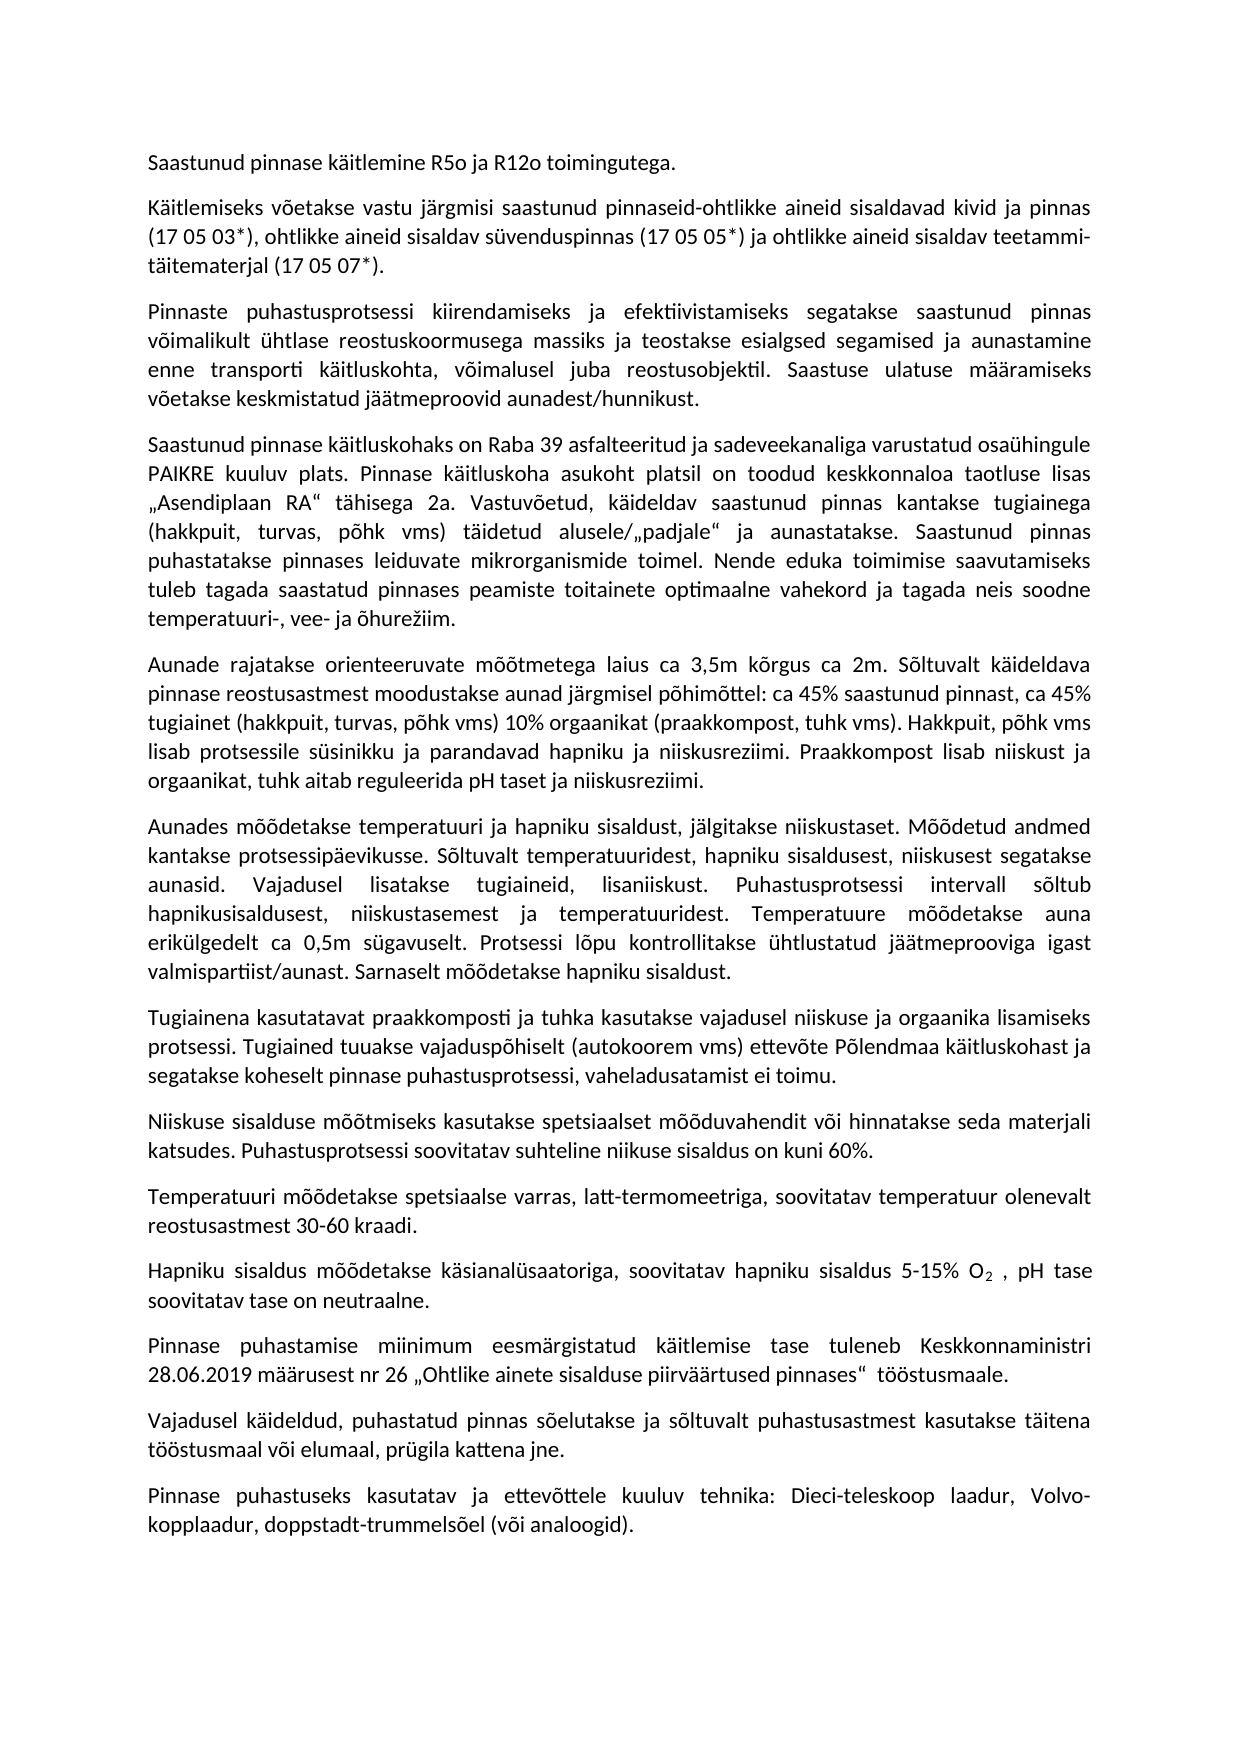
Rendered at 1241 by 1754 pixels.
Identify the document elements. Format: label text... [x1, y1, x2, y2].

text Käitlemiseks võetakse vastu järgmisi saastunud pinnaseid-ohtlikke aineid sisaldavad kivid ja pinnas (17 05 03*), ohtlikke aineid sisaldav süvenduspinnas (17 05 05*) ja ohtlikke aineid sisaldav teetammi-täitematerjal (17 05 07*). [148, 193, 1093, 279]
text Aunades mõõdetakse temperatuuri ja hapniku sisaldust, jälgitakse niiskustaset. Mõõdetud andmed kantakse protsessipäevikusse. Sõltuvalt temperatuuridest, hapniku sisaldusest, niiskusest segatakse aunasid. Vajadusel lisatakse tugiaineid, lisaniiskust. Puhastusprotsessi intervall sõltub hapnikusisaldusest, niiskustasemest ja temperatuuridest. Temperatuure mõõdetakse auna erikülgedelt ca 0,5m sügavuselt. Protsessi lõpu kontrollitakse ühtlustatud jäätmeprooviga igast valmispartiist/aunast. Sarnaselt mõõdetakse hapniku sisaldust. [148, 812, 1093, 986]
text Niiskuse sisalduse mõõtmiseks kasutakse spetsiaalset mõõduvahendit või hinnatakse seda materjali katsudes. Puhastusprotsessi soovitatav suhteline niikuse sisaldus on kuni 60%. [148, 1107, 1093, 1164]
text Temperatuuri mõõdetakse spetsiaalse varras, latt-termomeetriga, soovitatav temperatuur olenevalt reostusastmest 30-60 kraadi. [148, 1182, 1093, 1239]
text Pinnase puhastuseks kasutatav ja ettevõttele kuuluv tehnika: Dieci-teleskoop laadur, Volvo-kopplaadur, doppstadt-trummelsõel (või analoogid). [148, 1481, 1093, 1538]
text Saastunud pinnase käitlemine R5o ja R12o toimingutega. [148, 148, 1093, 176]
text Pinnase puhastamise miinimum eesmärgistatud käitlemise tase tuleneb Keskkonnaministri 28.06.2019 määrusest nr 26 „Ohtlike ainete sisalduse piirväärtused pinnases“ tööstusmaale. [148, 1331, 1093, 1388]
text Vajadusel käideldud, puhastatud pinnas sõelutakse ja sõltuvalt puhastusastmest kasutakse täitena tööstusmaal või elumaal, prügila kattena jne. [148, 1406, 1093, 1463]
text Hapniku sisaldus mõõdetakse käsianalüsaatoriga, soovitatav hapniku sisaldus 5-15% O2 , pH tase soovitatav tase on neutraalne. [148, 1257, 1093, 1314]
text Pinnaste puhastusprotsessi kiirendamiseks ja efektiivistamiseks segatakse saastunud pinnas võimalikult ühtlase reostuskoormusega massiks ja teostakse esialgsed segamised ja aunastamine enne transporti käitluskohta, võimalusel juba reostusobjektil. Saastuse ulatuse määramiseks võetakse keskmistatud jäätmeproovid aunadest/hunnikust. [148, 297, 1093, 412]
text Saastunud pinnase käitluskohaks on Raba 39 asfalteeritud ja sadeveekanaliga varustatud osaühingule PAIKRE kuuluv plats. Pinnase käitluskoha asukoht platsil on toodud keskkonnaloa taotluse lisas „Asendiplaan RA“ tähisega 2a. Vastuvõetud, käideldav saastunud pinnas kantakse tugiainega (hakkpuit, turvas, põhk vms) täidetud alusele/„padjale“ ja aunastatakse. Saastunud pinnas puhastatakse pinnases leiduvate mikrorganismide toimel. Nende eduka toimimise saavutamiseks tuleb tagada saastatud pinnases peamiste toitainete optimaalne vahekord ja tagada neis soodne temperatuuri-, vee- ja õhurežiim. [148, 430, 1093, 632]
text Tugiainena kasutatavat praakkomposti ja tuhka kasutakse vajadusel niiskuse ja orgaanika lisamiseks protsessi. Tugiained tuuakse vajaduspõhiselt (autokoorem vms) ettevõte Põlendmaa käitluskohast ja segatakse koheselt pinnase puhastusprotsessi, vaheladusatamist ei toimu. [148, 1003, 1093, 1089]
text Aunade rajatakse orienteeruvate mõõtmetega laius ca 3,5m kõrgus ca 2m. Sõltuvalt käideldava pinnase reostusastmest moodustakse aunad järgmisel põhimõttel: ca 45% saastunud pinnast, ca 45% tugiainet (hakkpuit, turvas, põhk vms) 10% orgaanikat (praakkompost, tuhk vms). Hakkpuit, põhk vms lisab protsessile süsinikku ja parandavad hapniku ja niiskusreziimi. Praakkompost lisab niiskust ja orgaanikat, tuhk aitab reguleerida pH taset ja niiskusreziimi. [148, 650, 1093, 794]
